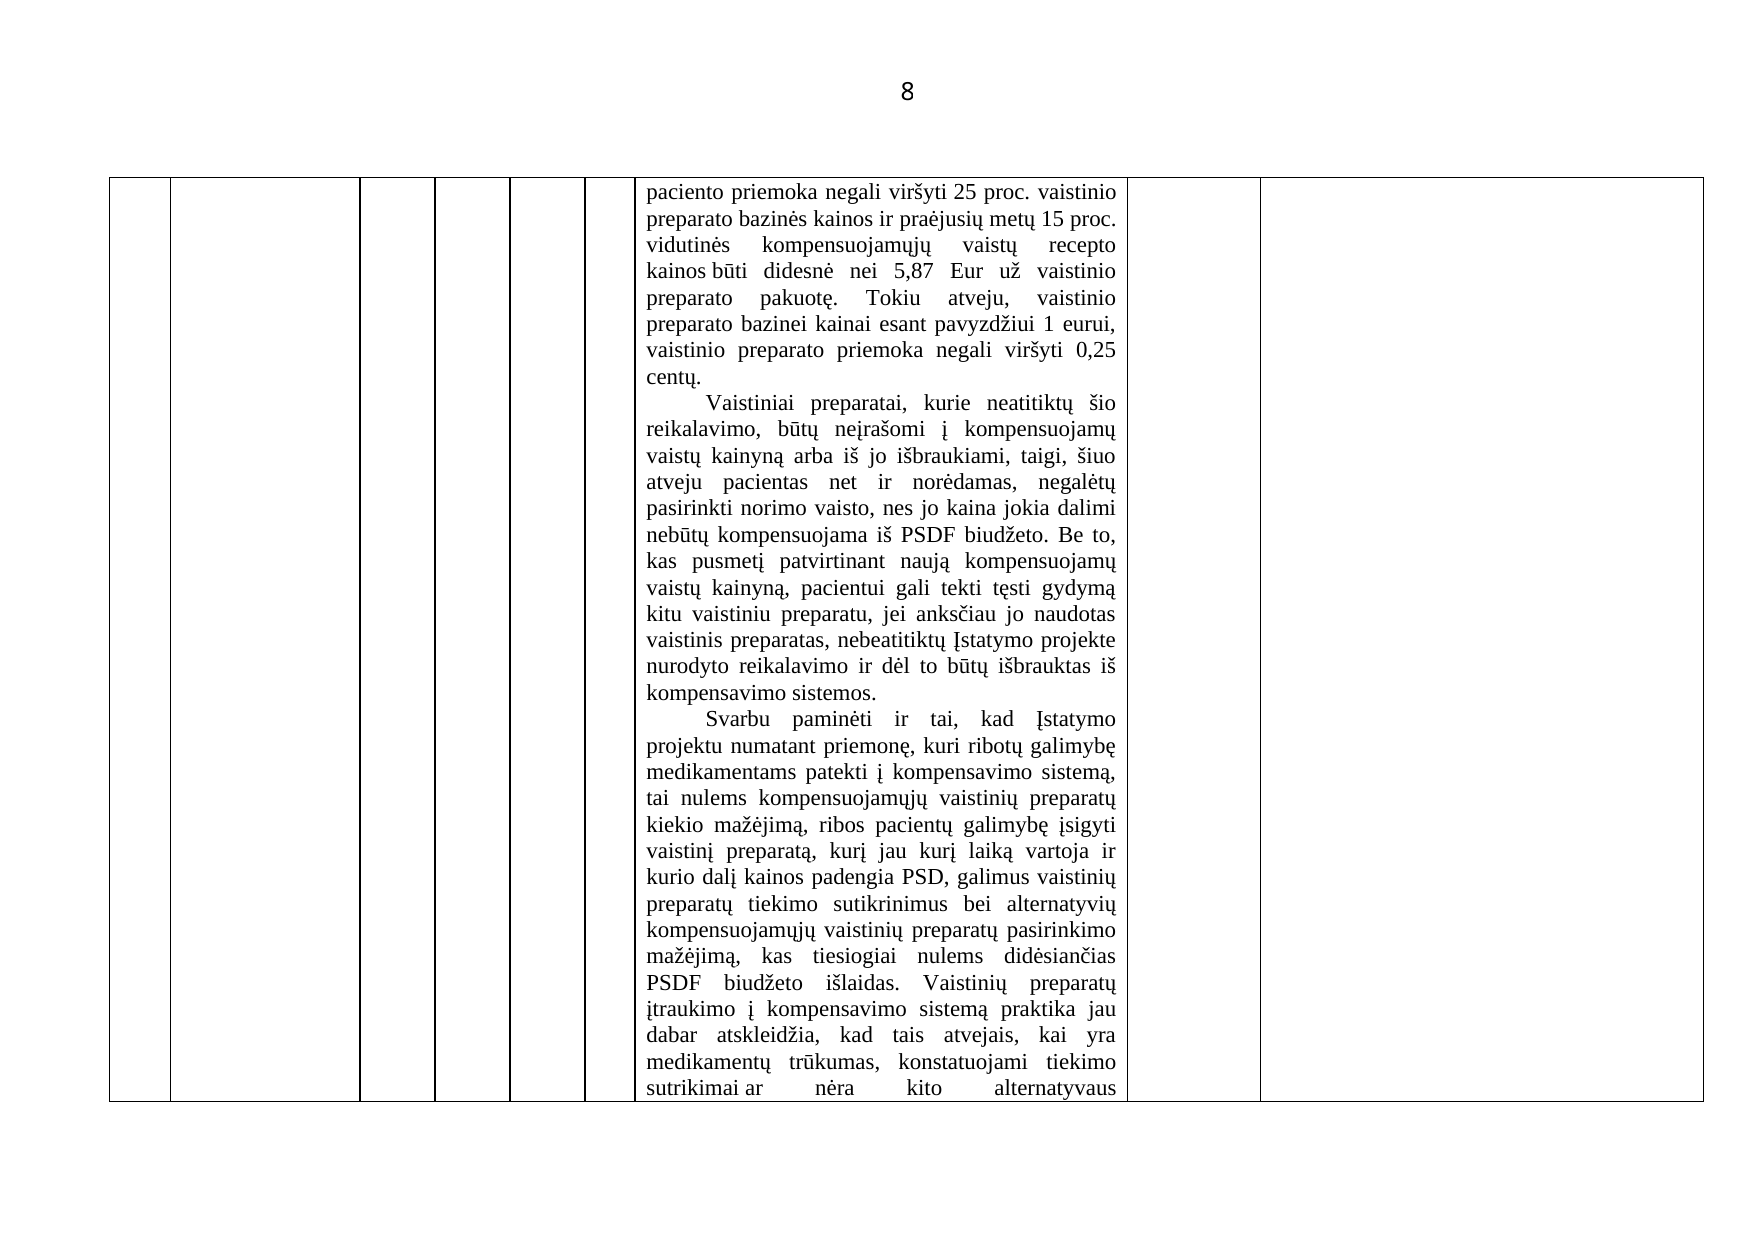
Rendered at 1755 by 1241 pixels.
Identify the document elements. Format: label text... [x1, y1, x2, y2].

table_cell paciento priemoka negali viršyti 25 proc. vaistinio preparato bazinės kainos ir praėjusių metų 15 proc. vidutinės kompensuojamųjų vaistų recepto kainos būti didesnė nei 5,87 Eur už vaistinio preparato pakuotę. Tokiu atveju, vaistinio preparato bazinei kainai esant pavyzdžiui 1 eurui, vaistinio preparato priemoka negali viršyti 0,25 centų. Vaistiniai preparatai, kurie neatitiktų šio reikalavimo, būtų neįrašomi į kompensuojamų vaistų kainyną arba iš jo išbraukiami, taigi, šiuo atveju pacientas net ir norėdamas, negalėtų pasirinkti norimo vaisto, nes jo kaina jokia dalimi nebūtų kompensuojama iš PSDF biudžeto. Be to, kas pusmetį patvirtinant naują kompensuojamų vaistų kainyną, pacientui gali tekti tęsti gydymą kitu vaistiniu preparatu, jei anksčiau jo naudotas vaistinis preparatas, nebeatitiktų Įstatymo projekte nurodyto reikalavimo ir dėl to būtų išbrauktas iš kompensavimo sistemos. Svarbu paminėti ir tai, kad Įstatymo projektu numatant priemonę, kuri ribotų galimybę medikamentams patekti į kompensavimo sistemą, tai nulems kompensuojamųjų vaistinių preparatų kiekio mažėjimą, ribos pacientų galimybę įsigyti vaistinį preparatą, kurį jau kurį laiką vartoja ir kurio dalį kainos padengia PSD, galimus vaistinių preparatų tiekimo sutikrinimus bei alternatyvių kompensuojamųjų vaistinių preparatų pasirinkimo mažėjimą, kas tiesiogiai nulems didėsiančias PSDF biudžeto išlaidas. Vaistinių preparatų įtraukimo į kompensavimo sistemą praktika jau dabar atskleidžia, kad tais atvejais, kai yra medikamentų trūkumas, konstatuojami tiekimo sutrikimai ar nėra kito alternatyvaus [636, 178, 1127, 1101]
table_cell [361, 178, 434, 1101]
table_cell [1128, 178, 1260, 1101]
table_cell [511, 178, 584, 1101]
table_cell [110, 178, 170, 1101]
table_cell [1261, 178, 1703, 1101]
table_cell [436, 178, 509, 1101]
table_cell [171, 178, 359, 1101]
table_cell [586, 178, 634, 1101]
